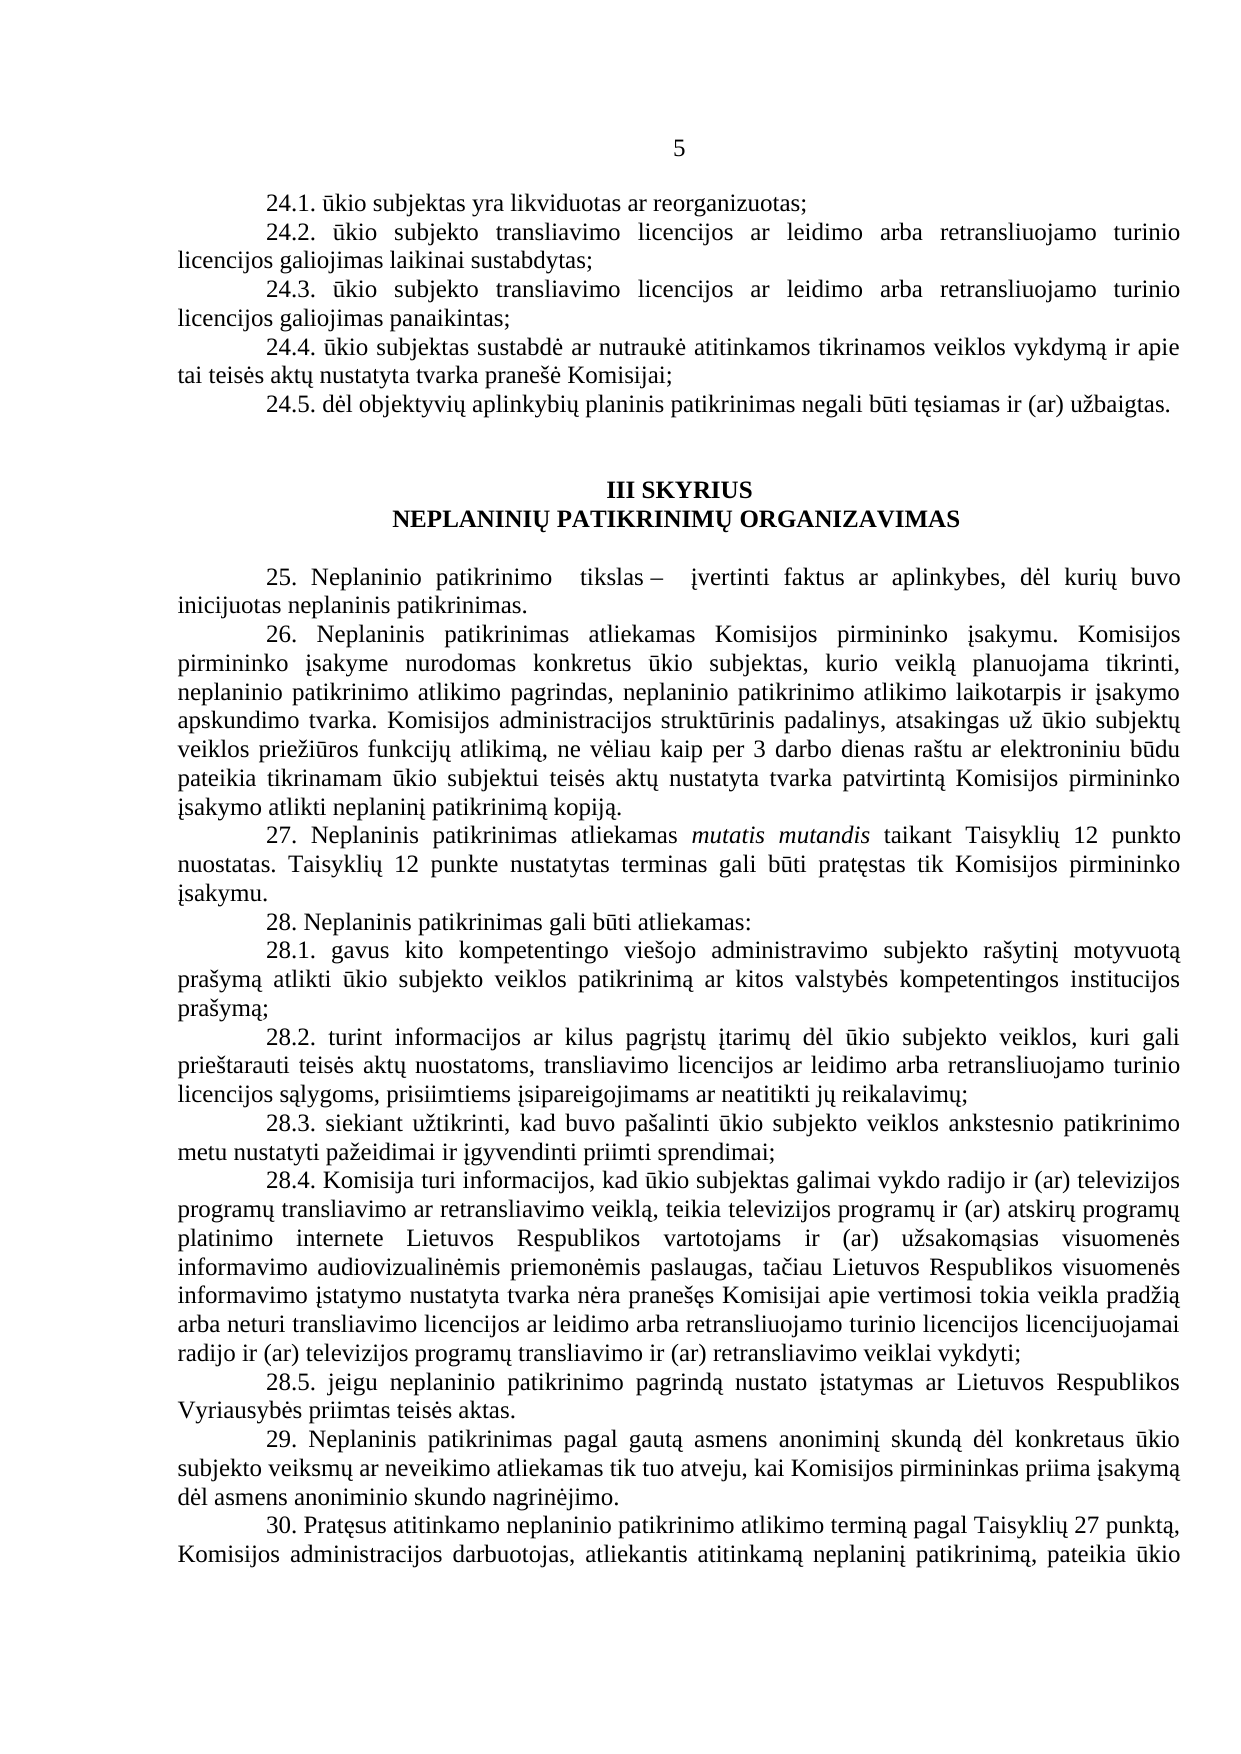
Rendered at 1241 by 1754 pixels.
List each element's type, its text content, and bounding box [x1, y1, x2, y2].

text 24.5. dėl objektyvių aplinkybių planinis patikrinimas negali būti tęsiamas ir (ar) užbaigtas. [177, 389, 1181, 418]
text 24.1. ūkio subjektas yra likviduotas ar reorganizuotas; [177, 188, 1181, 217]
text 28.1. gavus kito kompetentingo viešojo administravimo subjekto rašytinį motyvuotą prašymą atlikti ūkio subjekto veiklos patikrinimą ar kitos valstybės kompetentingos institucijos prašymą; [177, 936, 1181, 1022]
text 25. Neplaninio patikrinimo tikslas – įvertinti faktus ar aplinkybes, dėl kurių buvo inicijuotas neplaninis patikrinimas. [177, 562, 1181, 619]
text 28. Neplaninis patikrinimas gali būti atliekamas: [177, 907, 1181, 936]
text 26. Neplaninis patikrinimas atliekamas Komisijos pirmininko įsakymu. Komisijos pirmininko įsakyme nurodomas konkretus ūkio subjektas, kurio veiklą planuojama tikrinti, neplaninio patikrinimo atlikimo pagrindas, neplaninio patikrinimo atlikimo laikotarpis ir įsakymo apskundimo tvarka. Komisijos administracijos struktūrinis padalinys, atsakingas už ūkio subjektų veiklos priežiūros funkcijų atlikimą, ne vėliau kaip per 3 darbo dienas raštu ar elektroniniu būdu pateikia tikrinamam ūkio subjektui teisės aktų nustatyta tvarka patvirtintą Komisijos pirmininko įsakymo atlikti neplaninį patikrinimą kopiją. [177, 619, 1181, 821]
text 24.4. ūkio subjektas sustabdė ar nutraukė atitinkamos tikrinamos veiklos vykdymą ir apie tai teisės aktų nustatyta tvarka pranešė Komisijai; [177, 332, 1181, 389]
text 28.5. jeigu neplaninio patikrinimo pagrindą nustato įstatymas ar Lietuvos Respublikos Vyriausybės priimtas teisės aktas. [177, 1367, 1181, 1424]
text NEPLANINIŲ PATIKRINIMŲ ORGANIZAVIMAS [177, 504, 1181, 533]
text 29. Neplaninis patikrinimas pagal gautą asmens anoniminį skundą dėl konkretaus ūkio subjekto veiksmų ar neveikimo atliekamas tik tuo atveju, kai Komisijos pirmininkas priima įsakymą dėl asmens anoniminio skundo nagrinėjimo. [177, 1424, 1181, 1511]
text III SKYRIUS [177, 476, 1181, 504]
text 28.3. siekiant užtikrinti, kad buvo pašalinti ūkio subjekto veiklos ankstesnio patikrinimo metu nustatyti pažeidimai ir įgyvendinti priimti sprendimai; [177, 1108, 1181, 1166]
text 30. Pratęsus atitinkamo neplaninio patikrinimo atlikimo terminą pagal Taisyklių 27 punktą, Komisijos administracijos darbuotojas, atliekantis atitinkamą neplaninį patikrinimą, pateikia ūkio [177, 1511, 1181, 1568]
text 28.4. Komisija turi informacijos, kad ūkio subjektas galimai vykdo radijo ir (ar) televizijos programų transliavimo ar retransliavimo veiklą, teikia televizijos programų ir (ar) atskirų programų platinimo internete Lietuvos Respublikos vartotojams ir (ar) užsakomąsias visuomenės informavimo audiovizualinėmis priemonėmis paslaugas, tačiau Lietuvos Respublikos visuomenės informavimo įstatymo nustatyta tvarka nėra pranešęs Komisijai apie vertimosi tokia veikla pradžią arba neturi transliavimo licencijos ar leidimo arba retransliuojamo turinio licencijos licencijuojamai radijo ir (ar) televizijos programų transliavimo ir (ar) retransliavimo veiklai vykdyti; [177, 1166, 1181, 1367]
text 24.2. ūkio subjekto transliavimo licencijos ar leidimo arba retransliuojamo turinio licencijos galiojimas laikinai sustabdytas; [177, 217, 1181, 274]
text 27. Neplaninis patikrinimas atliekamas mutatis mutandis taikant Taisyklių 12 punkto nuostatas. Taisyklių 12 punkte nustatytas terminas gali būti pratęstas tik Komisijos pirmininko įsakymu. [177, 821, 1181, 907]
text 28.2. turint informacijos ar kilus pagrįstų įtarimų dėl ūkio subjekto veiklos, kuri gali prieštarauti teisės aktų nuostatoms, transliavimo licencijos ar leidimo arba retransliuojamo turinio licencijos sąlygoms, prisiimtiems įsipareigojimams ar neatitikti jų reikalavimų; [177, 1022, 1181, 1108]
text 24.3. ūkio subjekto transliavimo licencijos ar leidimo arba retransliuojamo turinio licencijos galiojimas panaikintas; [177, 274, 1181, 332]
